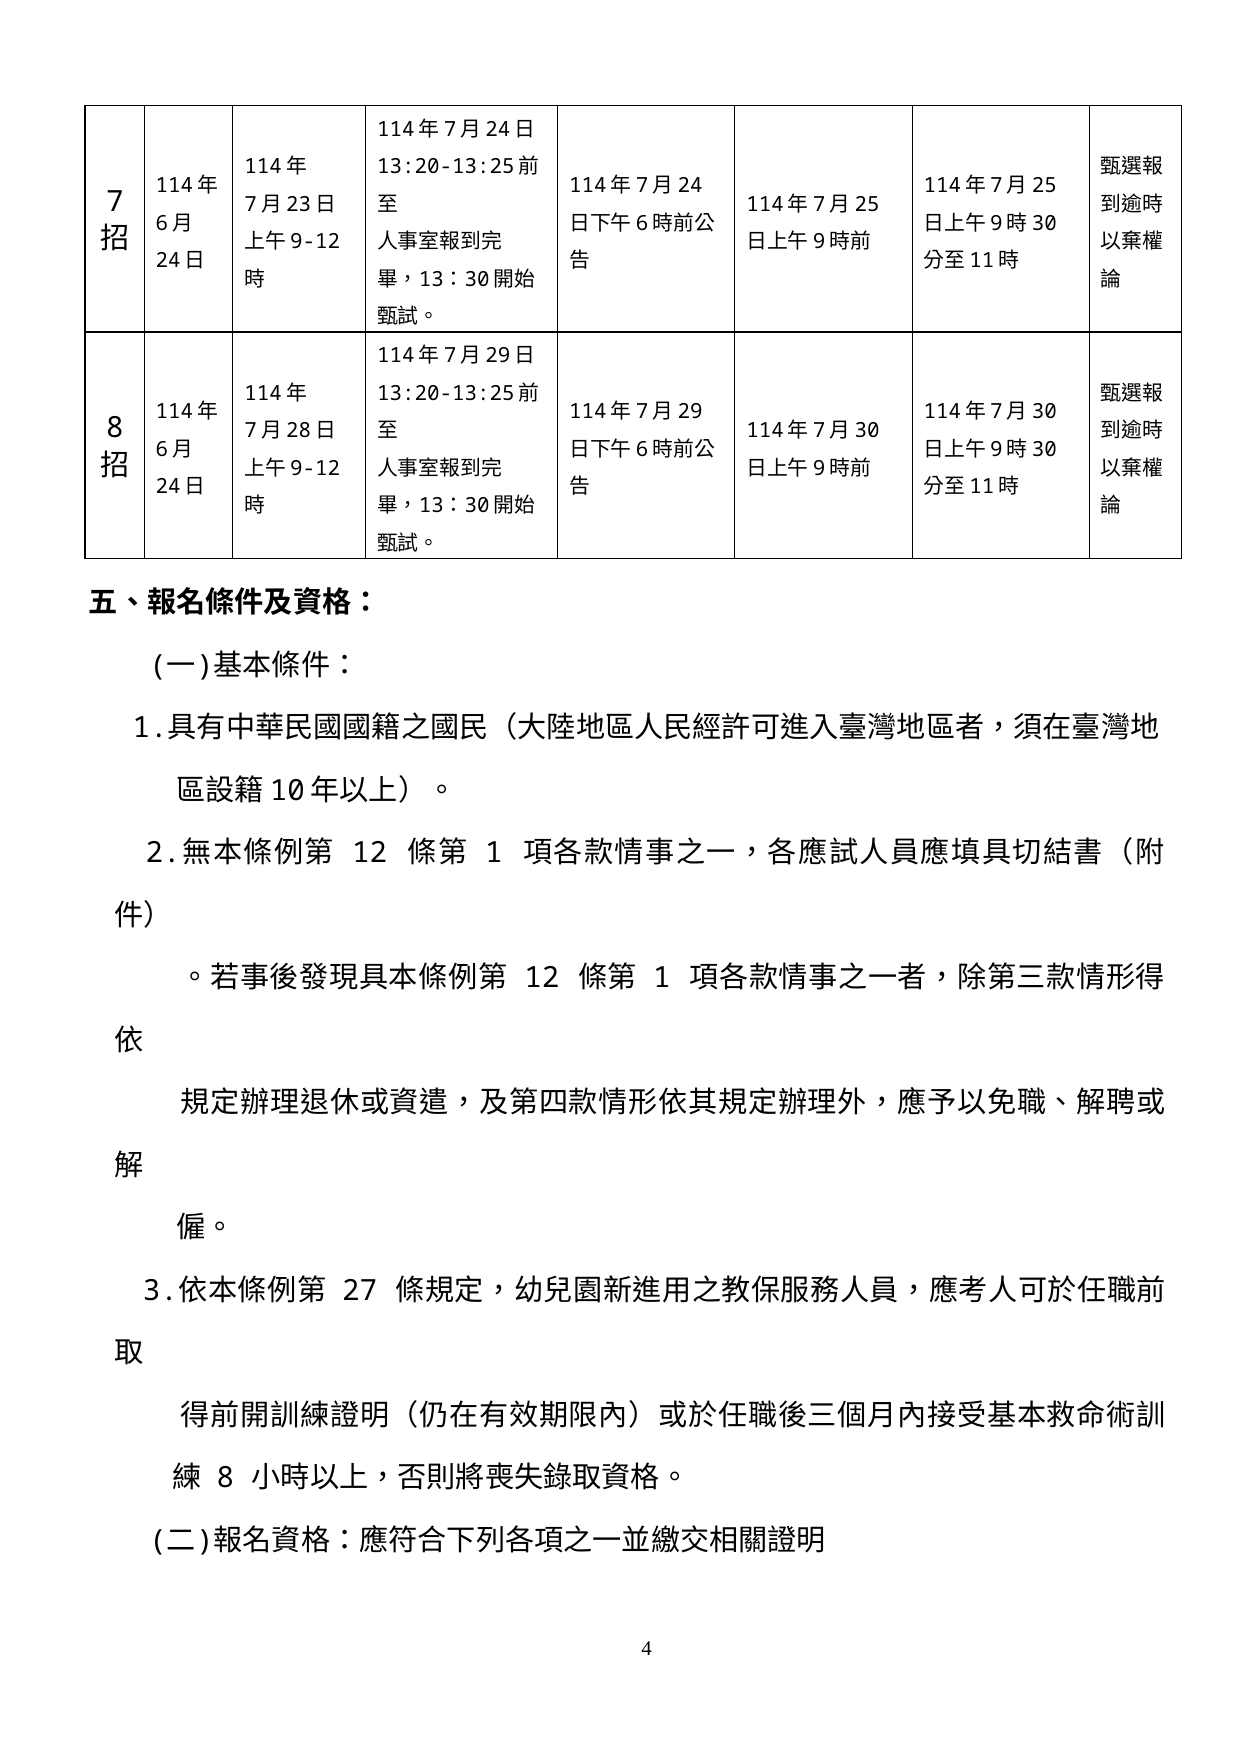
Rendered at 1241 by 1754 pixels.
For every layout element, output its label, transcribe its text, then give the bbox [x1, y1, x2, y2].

table_cell 114年7月30日上午9時30分至11時 [913, 333, 1089, 557]
table_cell 114年7月25日上午9時前 [735, 106, 912, 331]
table_cell 114年 6月 24日 [145, 333, 232, 557]
table_cell 114年7月30日上午9時前 [735, 333, 912, 557]
table_cell 114年 7月23日 上午9-12時 [233, 106, 365, 331]
text 2.無本條例第 12 條第 1 項各款情事之一，各應試人員應填具切結書（附件） [89, 808, 1167, 933]
table_cell 114年7月29日下午6時前公告 [558, 333, 734, 557]
text 區設籍10年以上）。 [89, 746, 1167, 808]
text 。若事後發現具本條例第 12 條第 1 項各款情事之一者，除第三款情形得依 [89, 933, 1167, 1058]
table_cell 114年 6月 24日 [145, 106, 232, 331]
table_cell 甄選報到逾時以棄權論 [1090, 333, 1181, 557]
table_cell 114年7月25日上午9時30分至11時 [913, 106, 1089, 331]
text (二)報名資格：應符合下列各項之一並繳交相關證明 [114, 1496, 1167, 1558]
table_cell 114年7月24日下午6時前公告 [558, 106, 734, 331]
table_cell 114年7月29日13:20-13:25前至 人事室報到完畢，13：30開始甄試。 [366, 333, 557, 557]
text 1.具有中華民國國籍之國民（大陸地區人民經許可進入臺灣地區者，須在臺灣地 [114, 683, 1167, 746]
table_cell 114年7月24日13:20-13:25前至 人事室報到完畢，13：30開始甄試。 [366, 106, 557, 331]
table_cell 7招 [86, 106, 144, 331]
table_cell 8招 [86, 333, 144, 557]
text 規定辦理退休或資遣，及第四款情形依其規定辦理外，應予以免職、解聘或解 [89, 1058, 1167, 1183]
table_cell 114年 7月28日 上午9-12時 [233, 333, 365, 557]
text 3.依本條例第 27 條規定，幼兒園新進用之教保服務人員，應考人可於任職前取 [89, 1246, 1167, 1371]
text 得前開訓練證明（仍在有效期限內）或於任職後三個月內接受基本救命術訓練 8 小時以上，否則將喪失錄取資格。 [89, 1371, 1167, 1496]
text 僱。 [89, 1183, 1167, 1246]
table_cell 甄選報到逾時以棄權論 [1090, 106, 1181, 331]
text 五、報名條件及資格： [89, 559, 1167, 621]
text (一)基本條件： [114, 621, 1167, 683]
